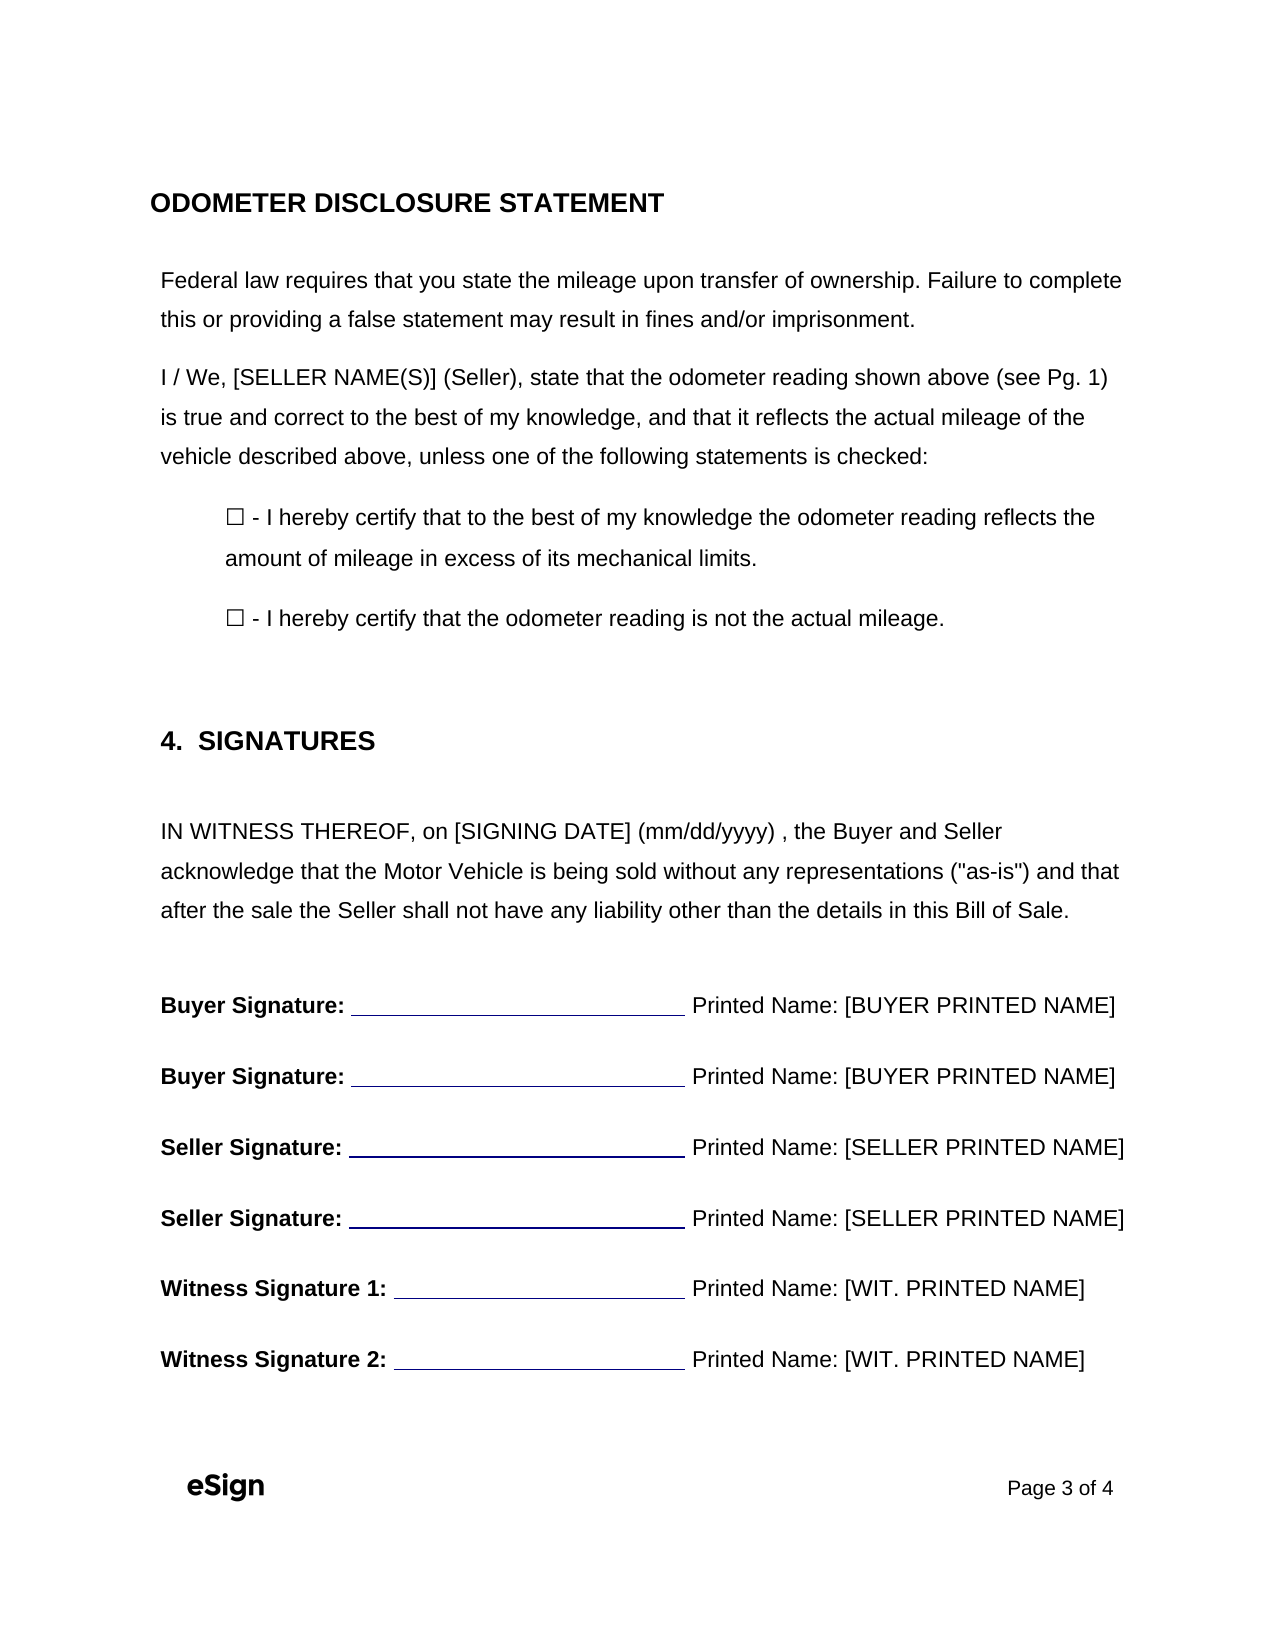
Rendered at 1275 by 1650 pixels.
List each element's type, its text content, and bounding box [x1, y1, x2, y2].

text Seller Signature: Printed Name: [SELLER PRINTED NAME] [160, 1134, 1125, 1160]
text I / We, [SELLER NAME(S)] (Seller), state that the odometer reading shown above (see Pg. 1) is true and correct to the best of my knowledge, and that it reflects the actual mileage of the vehicle described above, unless one of the following statements is checked: [160, 364, 1125, 469]
list SIGNATURES [160, 725, 1125, 756]
subtitle ODOMETER DISCLOSURE STATEMENT [150, 187, 1125, 219]
text ☐ - I hereby certify that the odometer reading is not the actual mileage. [225, 602, 1125, 633]
text Witness Signature 2: Printed Name: [WIT. PRINTED NAME] [160, 1346, 1125, 1372]
text Federal law requires that you state the mileage upon transfer of ownership. Failure to complete this or providing a false statement may result in fines and/or imprisonment. [160, 267, 1125, 333]
text IN WITNESS THEREOF, on [SIGNING DATE] (mm/dd/yyyy) , the Buyer and Seller acknowledge that the Motor Vehicle is being sold without any representations ("as-is") and that after the sale the Seller shall not have any liability other than the details in this Bill of Sale. [160, 818, 1125, 924]
text Buyer Signature: Printed Name: [BUYER PRINTED NAME] [160, 1063, 1125, 1089]
text Buyer Signature: Printed Name: [BUYER PRINTED NAME] [160, 992, 1125, 1019]
text Witness Signature 1: Printed Name: [WIT. PRINTED NAME] [160, 1275, 1125, 1302]
text ☐ - I hereby certify that to the best of my knowledge the odometer reading reflects the amount of mileage in excess of its mechanical limits. [225, 500, 1125, 571]
text Seller Signature: Printed Name: [SELLER PRINTED NAME] [160, 1204, 1125, 1231]
